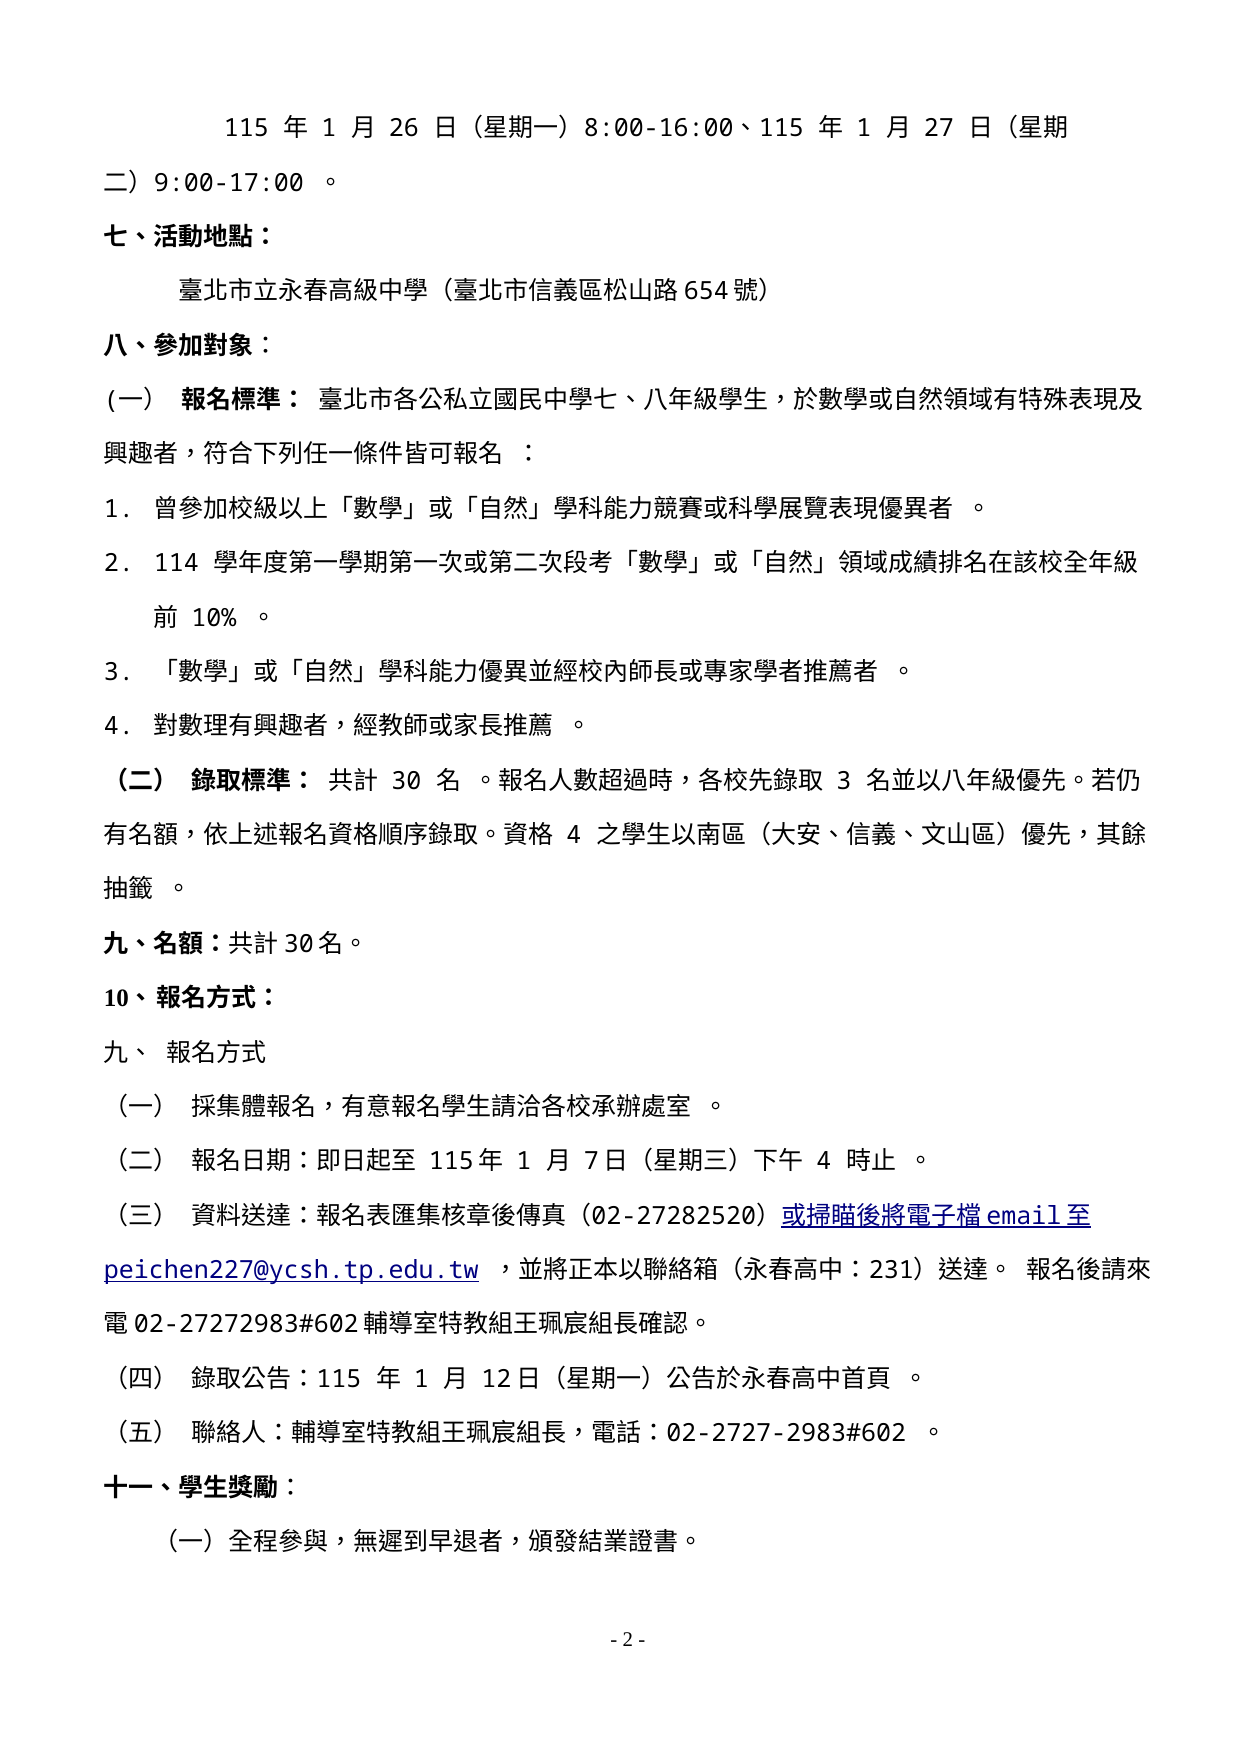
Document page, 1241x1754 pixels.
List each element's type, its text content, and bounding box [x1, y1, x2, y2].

text （五） 聯絡人：輔導室特教組王珮宸組長，電話：02-2727-2983#602 。 [103, 1413, 1152, 1449]
text 臺北市立永春高級中學（臺北市信義區松山路654號） [153, 271, 1152, 307]
text 七、活動地點： [103, 216, 1152, 253]
text （二） 報名日期：即日起至 115年 1 月 7日（星期三）下午 4 時止 。 [103, 1141, 1152, 1177]
list 曾參加校級以上「數學」或「自然」學科能力競賽或科學展覽表現優異者 。 [103, 488, 1152, 524]
list 「數學」或「自然」學科能力優異並經校內師長或專家學者推薦者 。 [103, 651, 1152, 688]
text 九、名額：共計30名。 [103, 923, 1152, 959]
list 對數理有興趣者，經教師或家長推薦 。 [103, 706, 1152, 742]
text （二） 錄取標準： 共計 30 名 。報名人數超過時，各校先錄取 3 名並以八年級優先。若仍有名額，依上述報名資格順序錄取。資格 4 之學生以南區（大安、信義、文山區）優先，其餘抽籤 。 [103, 760, 1152, 905]
text 115 年 1 月 26 日（星期一）8:00-16:00、115 年 1 月 27 日（星期二）9:00-17:00 。 [103, 108, 1152, 198]
list 114 學年度第一學期第一次或第二次段考「數學」或「自然」領域成績排名在該校全年級前 10% 。 [103, 543, 1152, 633]
text （三） 資料送達：報名表匯集核章後傳真（02-27282520）或掃瞄後將電子檔email至peichen227@ycsh.tp.edu.tw ，並將正本以聯絡箱（永春高中：231）送達。 報名後請來電02-27272983#602輔導室特教組王珮宸組長確認。 [103, 1195, 1152, 1340]
list 報名方式： [103, 978, 1152, 1014]
text (一） 報名標準： 臺北市各公私立國民中學七、八年級學生，於數學或自然領域有特殊表現及興趣者，符合下列任一條件皆可報名 ： [103, 379, 1152, 470]
text 十一、學生獎勵： [103, 1467, 1152, 1503]
text （一）全程參與，無遲到早退者，頒發結業證書。 [103, 1521, 1152, 1558]
text 九、 報名方式 [103, 1032, 1152, 1068]
text （一） 採集體報名，有意報名學生請洽各校承辦處室 。 [103, 1086, 1152, 1123]
text 八、參加對象： [103, 325, 1152, 361]
text （四） 錄取公告：115 年 1 月 12日（星期一）公告於永春高中首頁 。 [103, 1358, 1152, 1394]
